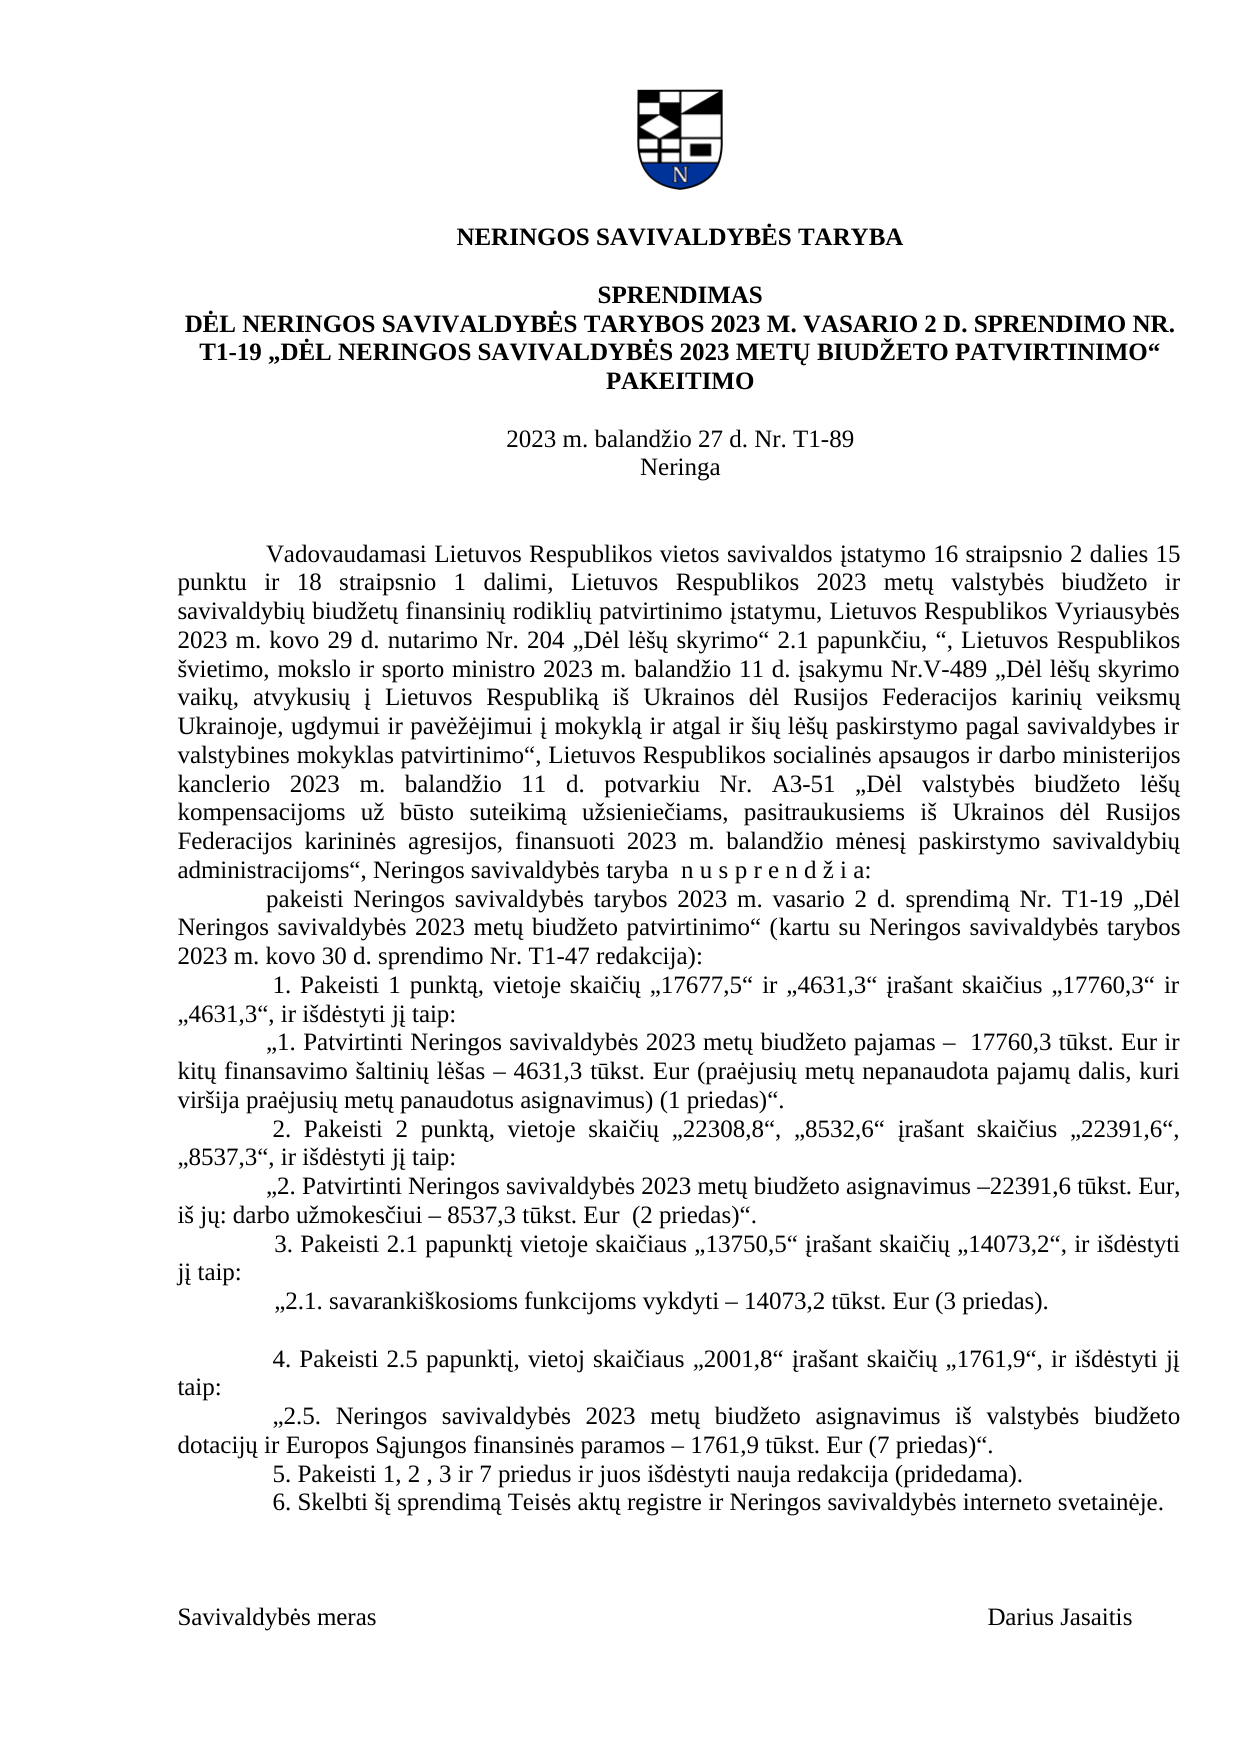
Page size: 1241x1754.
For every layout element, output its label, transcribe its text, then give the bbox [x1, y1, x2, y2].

subtitle NERINGOS SAVIVALDYBĖS TARYBA [177, 222, 1183, 251]
text „2.1. savarankiškosioms funkcijoms vykdyti – 14073,2 tūkst. Eur (3 priedas). [177, 1286, 1181, 1315]
subtitle Neringa [177, 452, 1183, 481]
text 4. Pakeisti 2.5 papunktį, vietoj skaičiaus „2001,8“ įrašant skaičių „1761,9“, ir išdėstyti jį taip: [177, 1344, 1181, 1401]
text „1. Patvirtinti Neringos savivaldybės 2023 metų biudžeto pajamas – 17760,3 tūkst. Eur ir kitų finansavimo šaltinių lėšas – 4631,3 tūkst. Eur (praėjusių metų nepanaudota pajamų dalis, kuri viršija praėjusių metų panaudotus asignavimus) (1 priedas)“. [177, 1027, 1181, 1114]
text 5. Pakeisti 1, 2 , 3 ir 7 priedus ir juos išdėstyti nauja redakcija (pridedama). [177, 1459, 1181, 1487]
text DĖL NERINGOS SAVIVALDYBĖS TARYBOS 2023 M. VASARIO 2 D. SPRENDIMO NR. T1-19 „DĖL NERINGOS SAVIVALDYBĖS 2023 METŲ BIUDŽETO PATVIRTINIMO“ PAKEITIMO [177, 309, 1183, 395]
text 2. Pakeisti 2 punktą, vietoje skaičių „22308,8“, „8532,6“ įrašant skaičius „22391,6“, „8537,3“, ir išdėstyti jį taip: [177, 1114, 1181, 1171]
text 6. Skelbti šį sprendimą Teisės aktų registre ir Neringos savivaldybės interneto svetainėje. [177, 1487, 1181, 1516]
text „2.5. Neringos savivaldybės 2023 metų biudžeto asignavimus iš valstybės biudžeto dotacijų ir Europos Sąjungos finansinės paramos – 1761,9 tūkst. Eur (7 priedas)“. [177, 1401, 1181, 1459]
text 1. Pakeisti 1 punktą, vietoje skaičių „17677,5“ ir „4631,3“ įrašant skaičius „17760,3“ ir „4631,3“, ir išdėstyti jį taip: [177, 970, 1181, 1027]
text 2023 m. balandžio 27 d. Nr. T1-89 [177, 424, 1183, 452]
text Savivaldybės meras Darius Jasaitis [177, 1602, 1181, 1631]
text 3. Pakeisti 2.1 papunktį vietoje skaičiaus „13750,5“ įrašant skaičių „14073,2“, ir išdėstyti jį taip: [177, 1229, 1181, 1286]
subtitle SPRENDIMAS [177, 280, 1183, 309]
text pakeisti Neringos savivaldybės tarybos 2023 m. vasario 2 d. sprendimą Nr. T1-19 „Dėl Neringos savivaldybės 2023 metų biudžeto patvirtinimo“ (kartu su Neringos savivaldybės tarybos 2023 m. kovo 30 d. sprendimo Nr. T1-47 redakcija): [177, 884, 1181, 970]
text „2. Patvirtinti Neringos savivaldybės 2023 metų biudžeto asignavimus –22391,6 tūkst. Eur, iš jų: darbo užmokesčiui – 8537,3 tūkst. Eur (2 priedas)“. [177, 1171, 1181, 1229]
text Vadovaudamasi Lietuvos Respublikos vietos savivaldos įstatymo 16 straipsnio 2 dalies 15 punktu ir 18 straipsnio 1 dalimi, Lietuvos Respublikos 2023 metų valstybės biudžeto ir savivaldybių biudžetų finansinių rodiklių patvirtinimo įstatymu, Lietuvos Respublikos Vyriausybės 2023 m. kovo 29 d. nutarimo Nr. 204 „Dėl lėšų skyrimo“ 2.1 papunkčiu, “, Lietuvos Respublikos švietimo, mokslo ir sporto ministro 2023 m. balandžio 11 d. įsakymu Nr.V-489 „Dėl lėšų skyrimo vaikų, atvykusių į Lietuvos Respubliką iš Ukrainos dėl Rusijos Federacijos karinių veiksmų Ukrainoje, ugdymui ir pavėžėjimui į mokyklą ir atgal ir šių lėšų paskirstymo pagal savivaldybes ir valstybines mokyklas patvirtinimo“, Lietuvos Respublikos socialinės apsaugos ir darbo ministerijos kanclerio 2023 m. balandžio 11 d. potvarkiu Nr. A3-51 „Dėl valstybės biudžeto lėšų kompensacijoms už būsto suteikimą užsieniečiams, pasitraukusiems iš Ukrainos dėl Rusijos Federacijos karininės agresijos, finansuoti 2023 m. balandžio mėnesį paskirstymo savivaldybių administracijoms“, Neringos savivaldybės taryba n u s p r e n d ž i a: [177, 539, 1181, 884]
